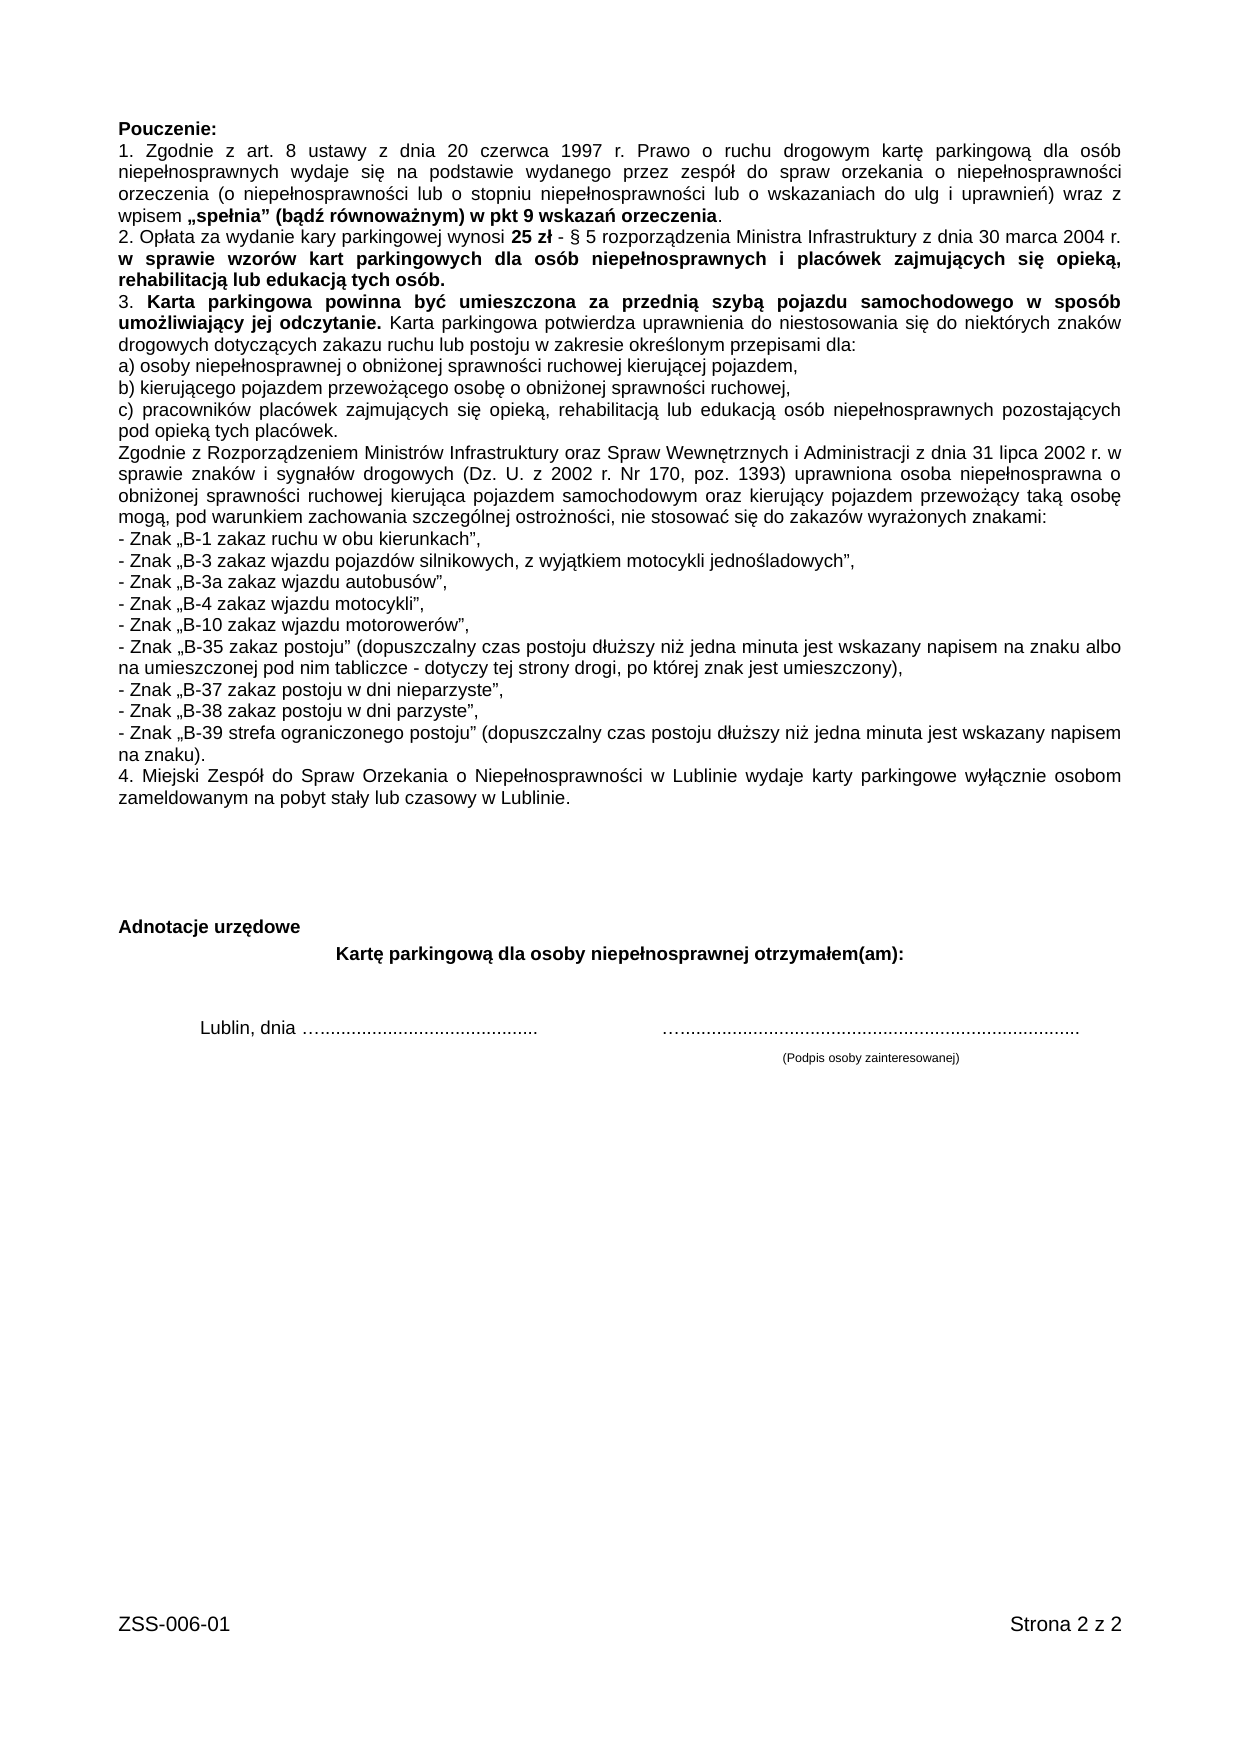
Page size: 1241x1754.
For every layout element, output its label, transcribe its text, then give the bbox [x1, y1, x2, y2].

list b) kierującego pojazdem przewożącego osobę o obniżonej sprawności ruchowej, [118, 377, 1122, 398]
list 2. Opłata za wydanie kary parkingowej wynosi 25 zł - § 5 rozporządzenia Ministra Infrastruktury z dnia 30 marca 2004 r. w sprawie wzorów kart parkingowych dla osób niepełnosprawnych i placówek zajmujących się opieką, rehabilitacją lub edukacją tych osób. [118, 226, 1122, 291]
list 1. Zgodnie z art. 8 ustawy z dnia 20 czerwca 1997 r. Prawo o ruchu drogowym kartę parkingową dla osób niepełnosprawnych wydaje się na podstawie wydanego przez zespół do spraw orzekania o niepełnosprawności orzeczenia (o niepełnosprawności lub o stopniu niepełnosprawności lub o wskazaniach do ulg i uprawnień) wraz z wpisem „spełnia” (bądź równoważnym) w pkt 9 wskazań orzeczenia. [118, 140, 1122, 226]
list - Znak „B-39 strefa ograniczonego postoju” (dopuszczalny czas postoju dłuższy niż jedna minuta jest wskazany napisem na znaku). [118, 722, 1122, 765]
list c) pracowników placówek zajmujących się opieką, rehabilitacją lub edukacją osób niepełnosprawnych pozostających pod opieką tych placówek. [118, 398, 1122, 442]
list - Znak „B-37 zakaz postoju w dni nieparzyste”, [118, 679, 1122, 700]
list - Znak „B-4 zakaz wjazdu motocykli”, [118, 592, 1122, 614]
list Zgodnie z Rozporządzeniem Ministrów Infrastruktury oraz Spraw Wewnętrznych i Administracji z dnia 31 lipca 2002 r. w sprawie znaków i sygnałów drogowych (Dz. U. z 2002 r. Nr 170, poz. 1393) uprawniona osoba niepełnosprawna o obniżonej sprawności ruchowej kierująca pojazdem samochodowym oraz kierujący pojazdem przewożący taką osobę mogą, pod warunkiem zachowania szczególnej ostrożności, nie stosować się do zakazów wyrażonych znakami: [118, 442, 1122, 528]
list - Znak „B-3 zakaz wjazdu pojazdów silnikowych, z wyjątkiem motocykli jednośladowych”, [118, 549, 1122, 571]
list 3. Karta parkingowa powinna być umieszczona za przednią szybą pojazdu samochodowego w sposób umożliwiający jej odczytanie. Karta parkingowa potwierdza uprawnienia do niestosowania się do niektórych znaków drogowych dotyczących zakazu ruchu lub postoju w zakresie określonym przepisami dla: [118, 291, 1122, 355]
text Adnotacje urzędowe [118, 916, 1122, 937]
list - Znak „B-1 zakaz ruchu w obu kierunkach”, [118, 528, 1122, 549]
table_cell …............................................................................. [620, 1011, 1122, 1044]
list - Znak „B-10 zakaz wjazdu motorowerów”, [118, 614, 1122, 636]
table_cell [118, 1045, 620, 1070]
list a) osoby niepełnosprawnej o obniżonej sprawności ruchowej kierującej pojazdem, [118, 355, 1122, 377]
list - Znak „B-38 zakaz postoju w dni parzyste”, [118, 700, 1122, 722]
list - Znak „B-35 zakaz postoju” (dopuszczalny czas postoju dłuższy niż jedna minuta jest wskazany napisem na znaku albo na umieszczonej pod nim tabliczce - dotyczy tej strony drogi, po której znak jest umieszczony), [118, 636, 1122, 679]
table_cell Lublin, dnia ….......................................... [118, 1011, 620, 1044]
list - Znak „B-3a zakaz wjazdu autobusów”, [118, 571, 1122, 592]
table_cell (Podpis osoby zainteresowanej) [620, 1045, 1122, 1070]
table_header Kartę parkingową dla osoby niepełnosprawnej otrzymałem(am): [118, 938, 1122, 1011]
list 4. Miejski Zespół do Spraw Orzekania o Niepełnosprawności w Lublinie wydaje karty parkingowe wyłącznie osobom zameldowanym na pobyt stały lub czasowy w Lublinie. [118, 765, 1122, 808]
list Pouczenie: [118, 118, 1122, 140]
